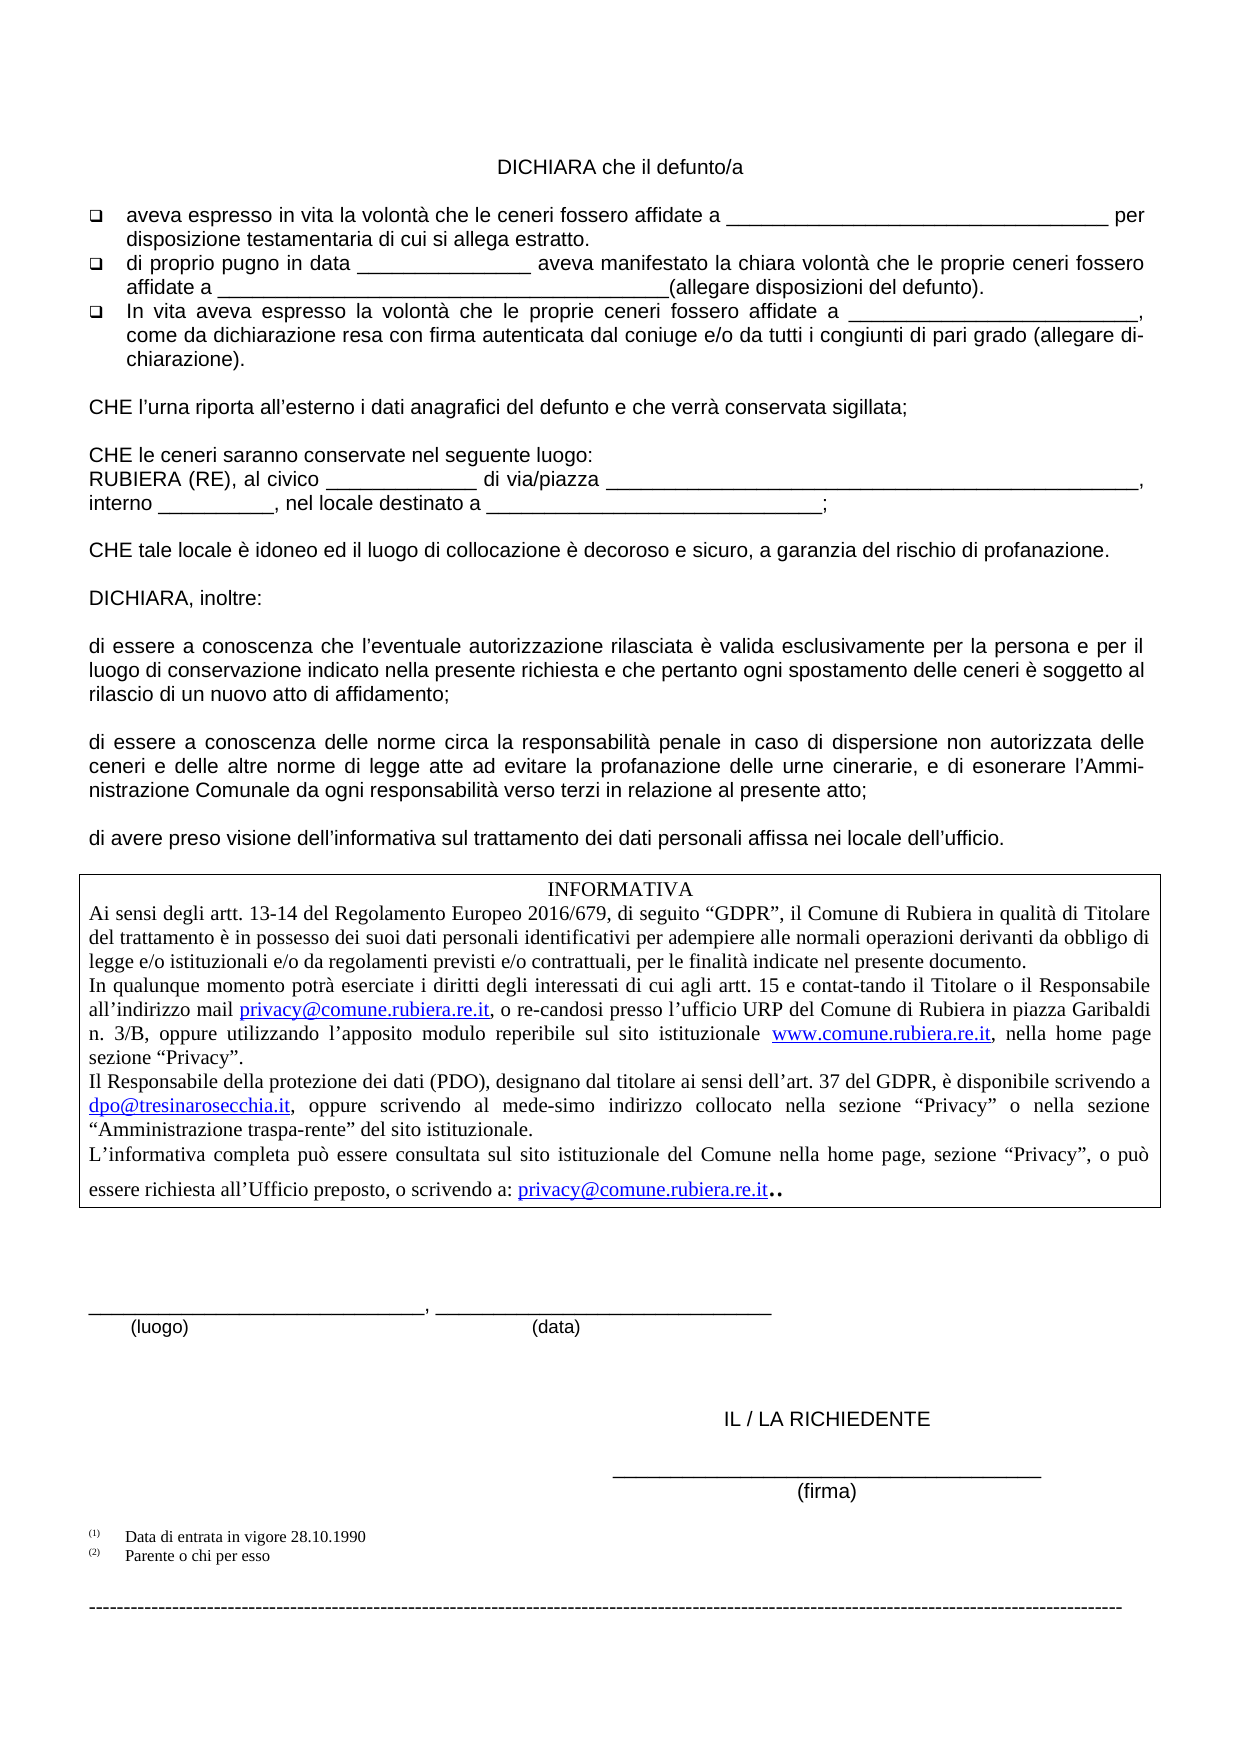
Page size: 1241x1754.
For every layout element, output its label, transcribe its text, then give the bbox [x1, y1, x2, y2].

text CHE tale locale è idoneo ed il luogo di collocazione è decoroso e sicuro, a garanzia del rischio di profanazione. [89, 538, 1146, 562]
text DICHIARA che il defunto/a [89, 155, 1152, 179]
list In vita aveva espresso la volontà che le proprie ceneri fossero affidate a _________________________, come da dichiarazione resa con firma autenticata dal coniuge e/o da tutti i congiunti di pari grado (allegare di-chiarazione). [89, 299, 1146, 371]
text Il Responsabile della protezione dei dati (PDO), designano dal titolare ai sensi dell’art. 37 del GDPR, è disponibile scrivendo a dpo@tresinarosecchia.it, oppure scrivendo al mede-simo indirizzo collocato nella sezione “Privacy” o nella sezione “Amministrazione traspa-rente” del sito istituzionale. [89, 1069, 1152, 1138]
text L’informativa completa può essere consultata sul sito istituzionale del Comune nella home page, sezione “Privacy”, o può essere richiesta all’Ufficio preposto, o scrivendo a: privacy@comune.rubiera.re.it.. [80, 1138, 1160, 1207]
text di avere preso visione dell’informativa sul trattamento dei dati personali affissa nei locale dell’ufficio. [89, 826, 1146, 850]
text CHE l’urna riporta all’esterno i dati anagrafici del defunto e che verrà conservata sigillata; [89, 394, 1146, 418]
text (1) Data di entrata in vigore 28.10.1990 [89, 1527, 1152, 1546]
text RUBIERA (RE), al civico _____________ di via/piazza ______________________________________________, interno __________, nel locale destinato a _____________________________; [89, 466, 1146, 514]
text CHE le ceneri saranno conservate nel seguente luogo: [89, 442, 1146, 466]
text DICHIARA, inoltre: [89, 586, 1146, 610]
text Ai sensi degli artt. 13-14 del Regolamento Europeo 2016/679, di seguito “GDPR”, il Comune di Rubiera in qualità di Titolare del trattamento è in possesso dei suoi dati personali identificativi per adempiere alle normali operazioni derivanti da obbligo di legge e/o istituzionali e/o da regolamenti previsti e/o contrattuali, per le finalità indicate nel presente documento. [89, 901, 1152, 973]
list di proprio pugno in data _______________ aveva manifestato la chiara volontà che le proprie ceneri fossero affidate a _______________________________________(allegare disposizioni del defunto). [89, 251, 1146, 299]
text IL / LA RICHIEDENTE [89, 1407, 1152, 1431]
text ----------------------------------------------------------------------------------------------------------------------------------------------------- [89, 1594, 1152, 1618]
text di essere a conoscenza delle norme circa la responsabilità penale in caso di dispersione non autorizzata delle ceneri e delle altre norme di legge atte ad evitare la profanazione delle urne cinerarie, e di esonerare l’Ammi-nistrazione Comunale da ogni responsabilità verso terzi in relazione al presente atto; [89, 730, 1146, 802]
text In qualunque momento potrà eserciate i diritti degli interessati di cui agli artt. 15 e contat-tando il Titolare o il Responsabile all’indirizzo mail privacy@comune.rubiera.re.it, o re-candosi presso l’ufficio URP del Comune di Rubiera in piazza Garibaldi n. 3/B, oppure utilizzando l’apposito modulo reperibile sul sito istituzionale www.comune.rubiera.re.it, nella home page sezione “Privacy”. [89, 973, 1152, 1069]
text di essere a conoscenza che l’eventuale autorizzazione rilasciata è valida esclusivamente per la persona e per il luogo di conservazione indicato nella presente richiesta e che pertanto ogni spostamento delle ceneri è soggetto al rilascio di un nuovo atto di affidamento; [89, 634, 1146, 706]
text (luogo) (data) [89, 1316, 1152, 1338]
text (2) Parente o chi per esso [89, 1546, 1152, 1565]
list aveva espresso in vita la volontà che le ceneri fossero affidate a _________________________________ per disposizione testamentaria di cui si allega estratto. [89, 203, 1146, 251]
text _____________________________________ [89, 1455, 1152, 1479]
text INFORMATIVA [80, 875, 1160, 901]
text _____________________________, _____________________________ [89, 1292, 1152, 1316]
text (firma) [89, 1479, 1152, 1503]
